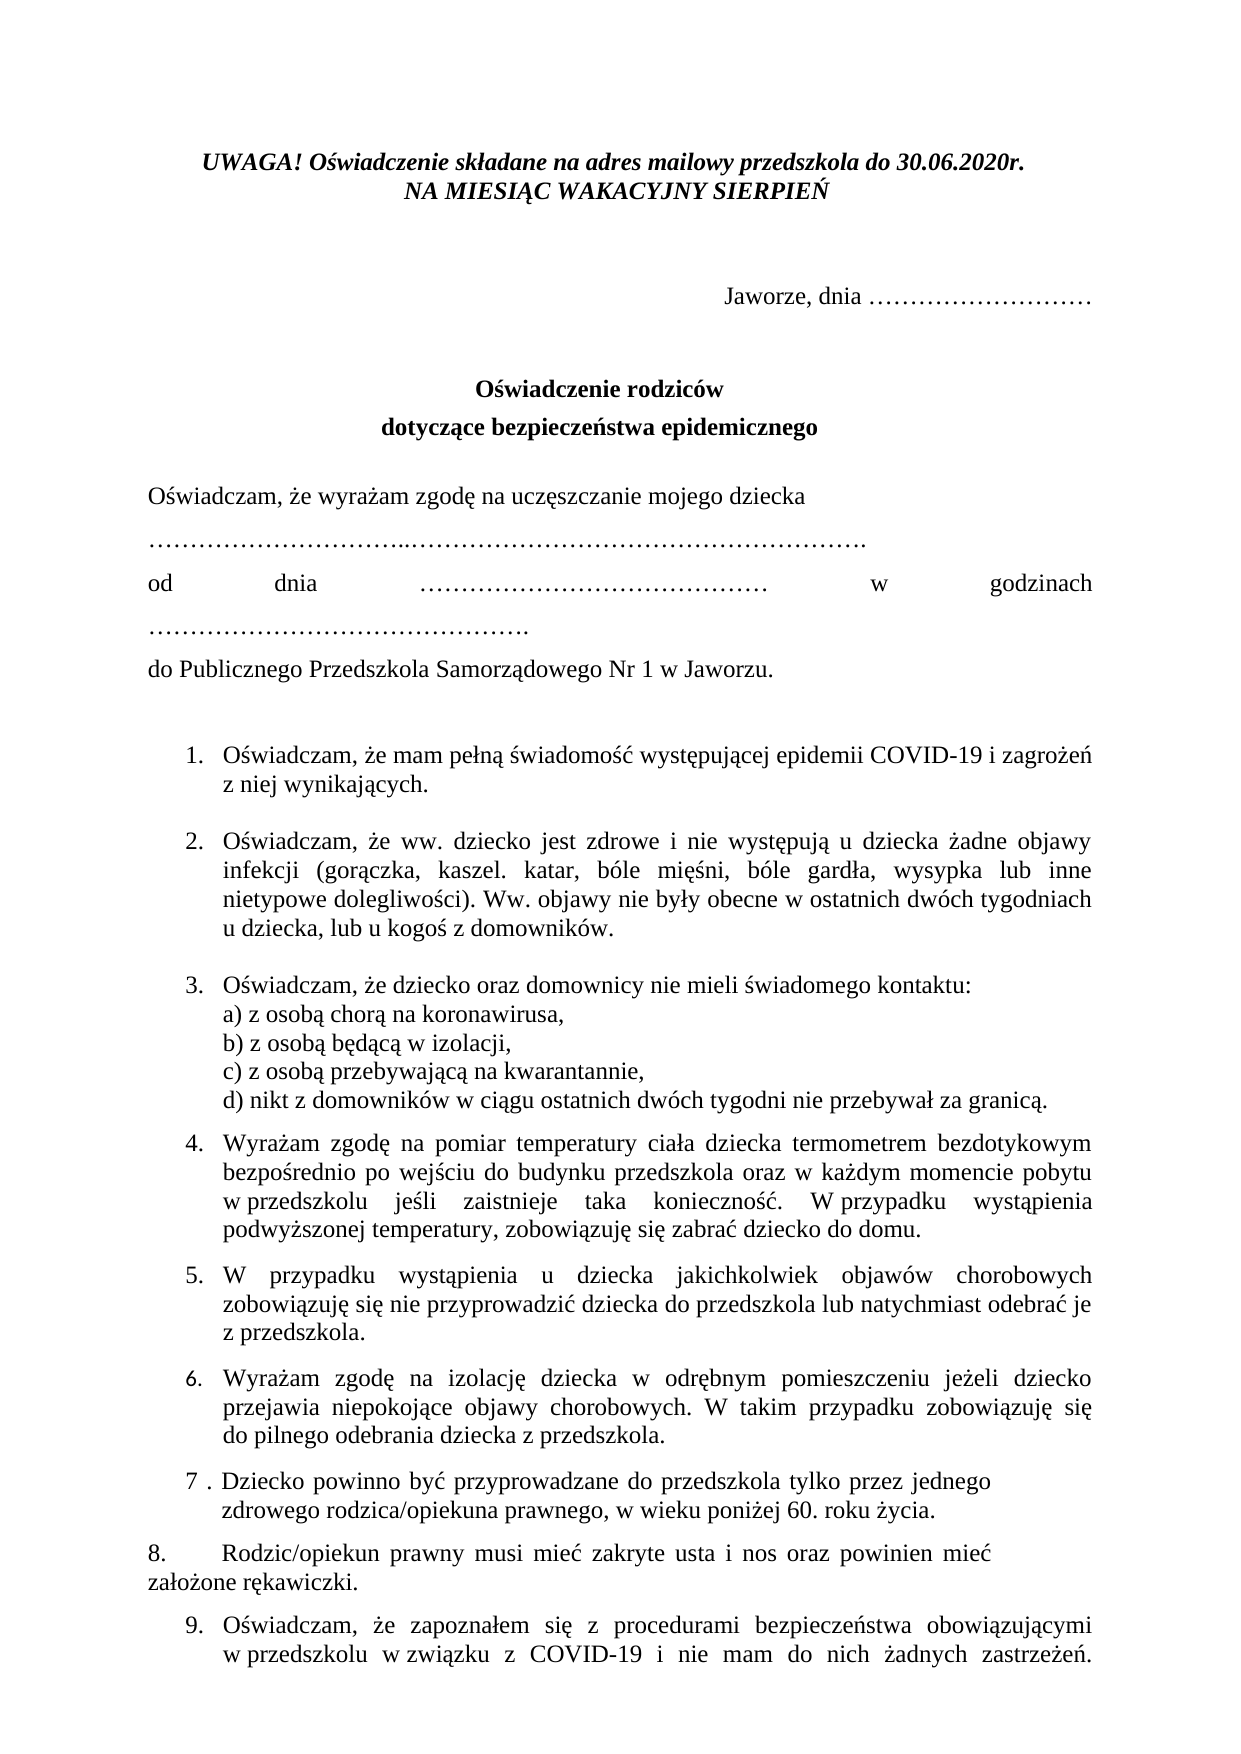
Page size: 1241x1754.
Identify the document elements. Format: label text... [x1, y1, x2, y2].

text UWAGA! Oświadczenie składane na adres mailowy przedszkola do 30.06.2020r. [148, 147, 1088, 176]
text dotyczące bezpieczeństwa epidemicznego [207, 405, 992, 443]
text d) nikt z domowników w ciągu ostatnich dwóch tygodni nie przebywał za granicą. [223, 1085, 1093, 1114]
subtitle Oświadczenie rodziców [207, 367, 992, 405]
text NA MIESIĄC WAKACYJNY SIERPIEŃ [148, 176, 1088, 205]
list Wyrażam zgodę na izolację dziecka w odrębnym pomieszczeniu jeżeli dziecko przejawia niepokojące objawy chorobowych. W takim przypadku zobowiązuję się do pilnego odebrania dziecka z przedszkola. [185, 1363, 1093, 1449]
text Jaworze, dnia ……………………… [148, 281, 1093, 310]
list W przypadku wystąpienia u dziecka jakichkolwiek objawów chorobowych zobowiązuję się nie przyprowadzić dziecka do przedszkola lub natychmiast odebrać je z przedszkola. [185, 1260, 1093, 1346]
list Rodzic/opiekun prawny musi mieć zakryte usta i nos oraz powinien mieć założone rękawiczki. [148, 1538, 992, 1596]
text b) z osobą będącą w izolacji, [223, 1028, 1093, 1056]
text 7 . Dziecko powinno być przyprowadzane do przedszkola tylko przez jednego zdrowego rodzica/opiekuna prawnego, w wieku poniżej 60. roku życia. [185, 1466, 992, 1523]
text a) z osobą chorą na koronawirusa, [223, 999, 1093, 1028]
list Oświadczam, że dziecko oraz domownicy nie mieli świadomego kontaktu: [185, 970, 1093, 999]
text …………………………..………………………………………………. [148, 524, 1093, 553]
list Wyrażam zgodę na pomiar temperatury ciała dziecka termometrem bezdotykowym bezpośrednio po wejściu do budynku przedszkola oraz w każdym momencie pobytu w przedszkolu jeśli zaistnieje taka konieczność. W przypadku wystąpienia podwyższonej temperatury, zobowiązuję się zabrać dziecko do domu. [185, 1128, 1093, 1243]
list Oświadczam, że zapoznałem się z procedurami bezpieczeństwa obowiązującymi w przedszkolu w związku z COVID-19 i nie mam do nich żadnych zastrzeżeń. [185, 1610, 1093, 1668]
text c) z osobą przebywającą na kwarantannie, [223, 1056, 1093, 1085]
text do Publicznego Przedszkola Samorządowego Nr 1 w Jaworzu. [148, 654, 1093, 683]
list Oświadczam, że mam pełną świadomość występującej epidemii COVID-19 i zagrożeń z niej wynikających. [185, 740, 1093, 798]
text Oświadczam, że wyrażam zgodę na uczęszczanie mojego dziecka [148, 481, 1093, 510]
text od dnia …………………………………… w godzinach ………………………………………. [148, 568, 1093, 639]
list Oświadczam, że ww. dziecko jest zdrowe i nie występują u dziecka żadne objawy infekcji (gorączka, kaszel. katar, bóle mięśni, bóle gardła, wysypka lub inne nietypowe dolegliwości). Ww. objawy nie były obecne w ostatnich dwóch tygodniach u dziecka, lub u kogoś z domowników. [185, 826, 1093, 941]
